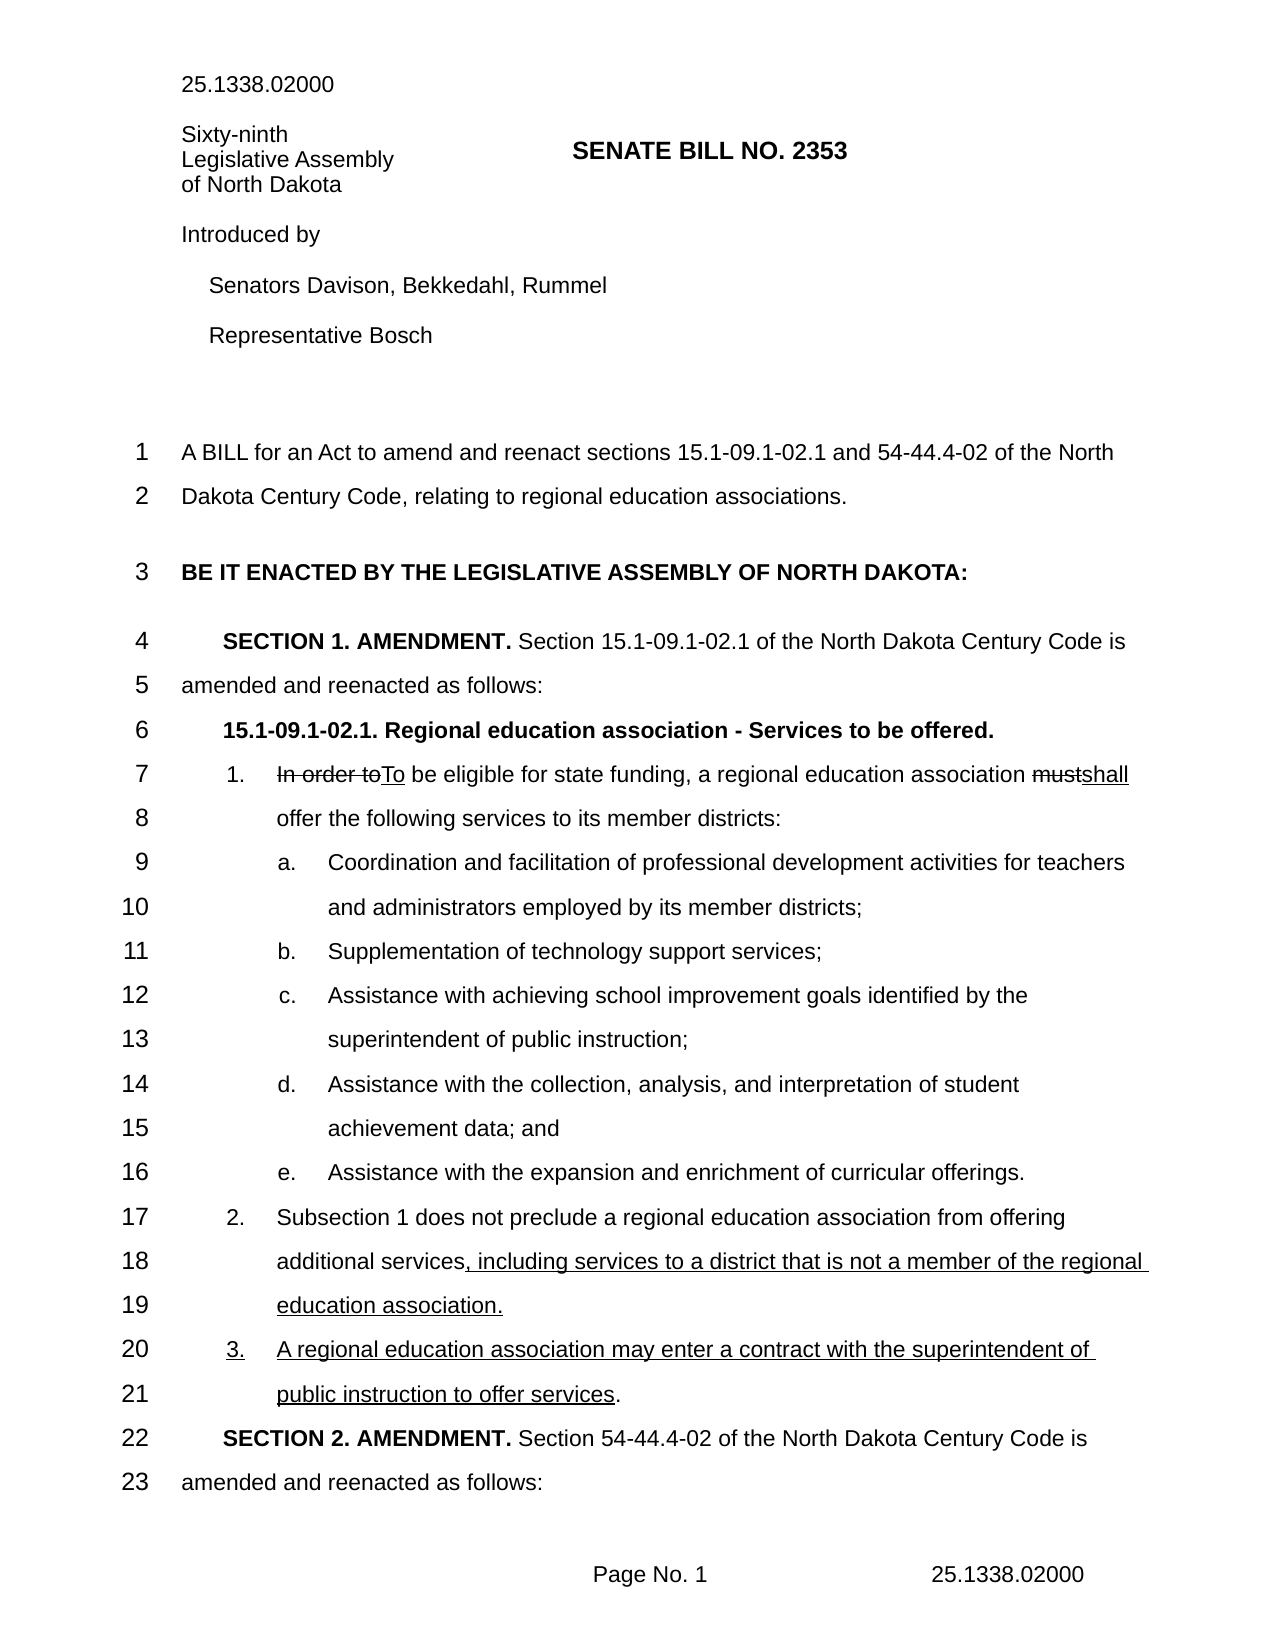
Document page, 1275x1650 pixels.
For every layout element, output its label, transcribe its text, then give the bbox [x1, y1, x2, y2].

text Introduced by [181, 223, 1154, 248]
text Representative Bosch [208, 325, 1154, 348]
text BE IT ENACTED BY THE LEGISLATIVE ASSEMBLY OF NORTH DAKOTA: [181, 545, 1154, 589]
text of North Dakota [181, 173, 1154, 198]
text 1. In order toTo be eligible for state funding, a regional education association mustshall offer the following services to its member districts: [181, 747, 1154, 835]
text 2. Subsection 1 does not preclude a regional education association from offering additional services, including services to a district that is not a member of the regional education association. [181, 1189, 1154, 1322]
title A BILL for an Act to amend and reenact sections 15.1‑09.1‑02.1 and 54‑44.4‑02 of the North Dakota Century Code, relating to regional education associations. [181, 425, 1154, 513]
text a. Coordination and facilitation of professional development activities for teachers and administrators employed by its member districts; [181, 835, 1154, 924]
subtitle 15.1‑09.1‑02.1. Regional education association ‑ Services to be offered. [181, 703, 1154, 747]
text c. Assistance with achieving school improvement goals identified by the superintendent of public instruction; [181, 968, 1154, 1057]
text 3. A regional education association may enter a contract with the superintendent of public instruction to offer services. [181, 1322, 1154, 1411]
text . [181, 73, 1154, 133]
text Senators Davison, Bekkedahl, Rummel [208, 275, 1154, 298]
title BILL NO. [565, 136, 848, 165]
text d. Assistance with the collection, analysis, and interpretation of student achievement data; and [181, 1057, 1154, 1145]
text SECTION 2. AMENDMENT. Section 54‑44.4‑02 of the North Dakota Century Code is amended and reenacted as follows: [181, 1411, 1154, 1499]
text Legislative Assembly [181, 148, 1154, 173]
text SECTION 1. AMENDMENT. Section 15.1‑09.1‑02.1 of the North Dakota Century Code is amended and reenacted as follows: [181, 614, 1154, 703]
text b. Supplementation of technology support services; [181, 924, 1154, 968]
text e. Assistance with the expansion and enrichment of curricular offerings. [181, 1145, 1154, 1189]
